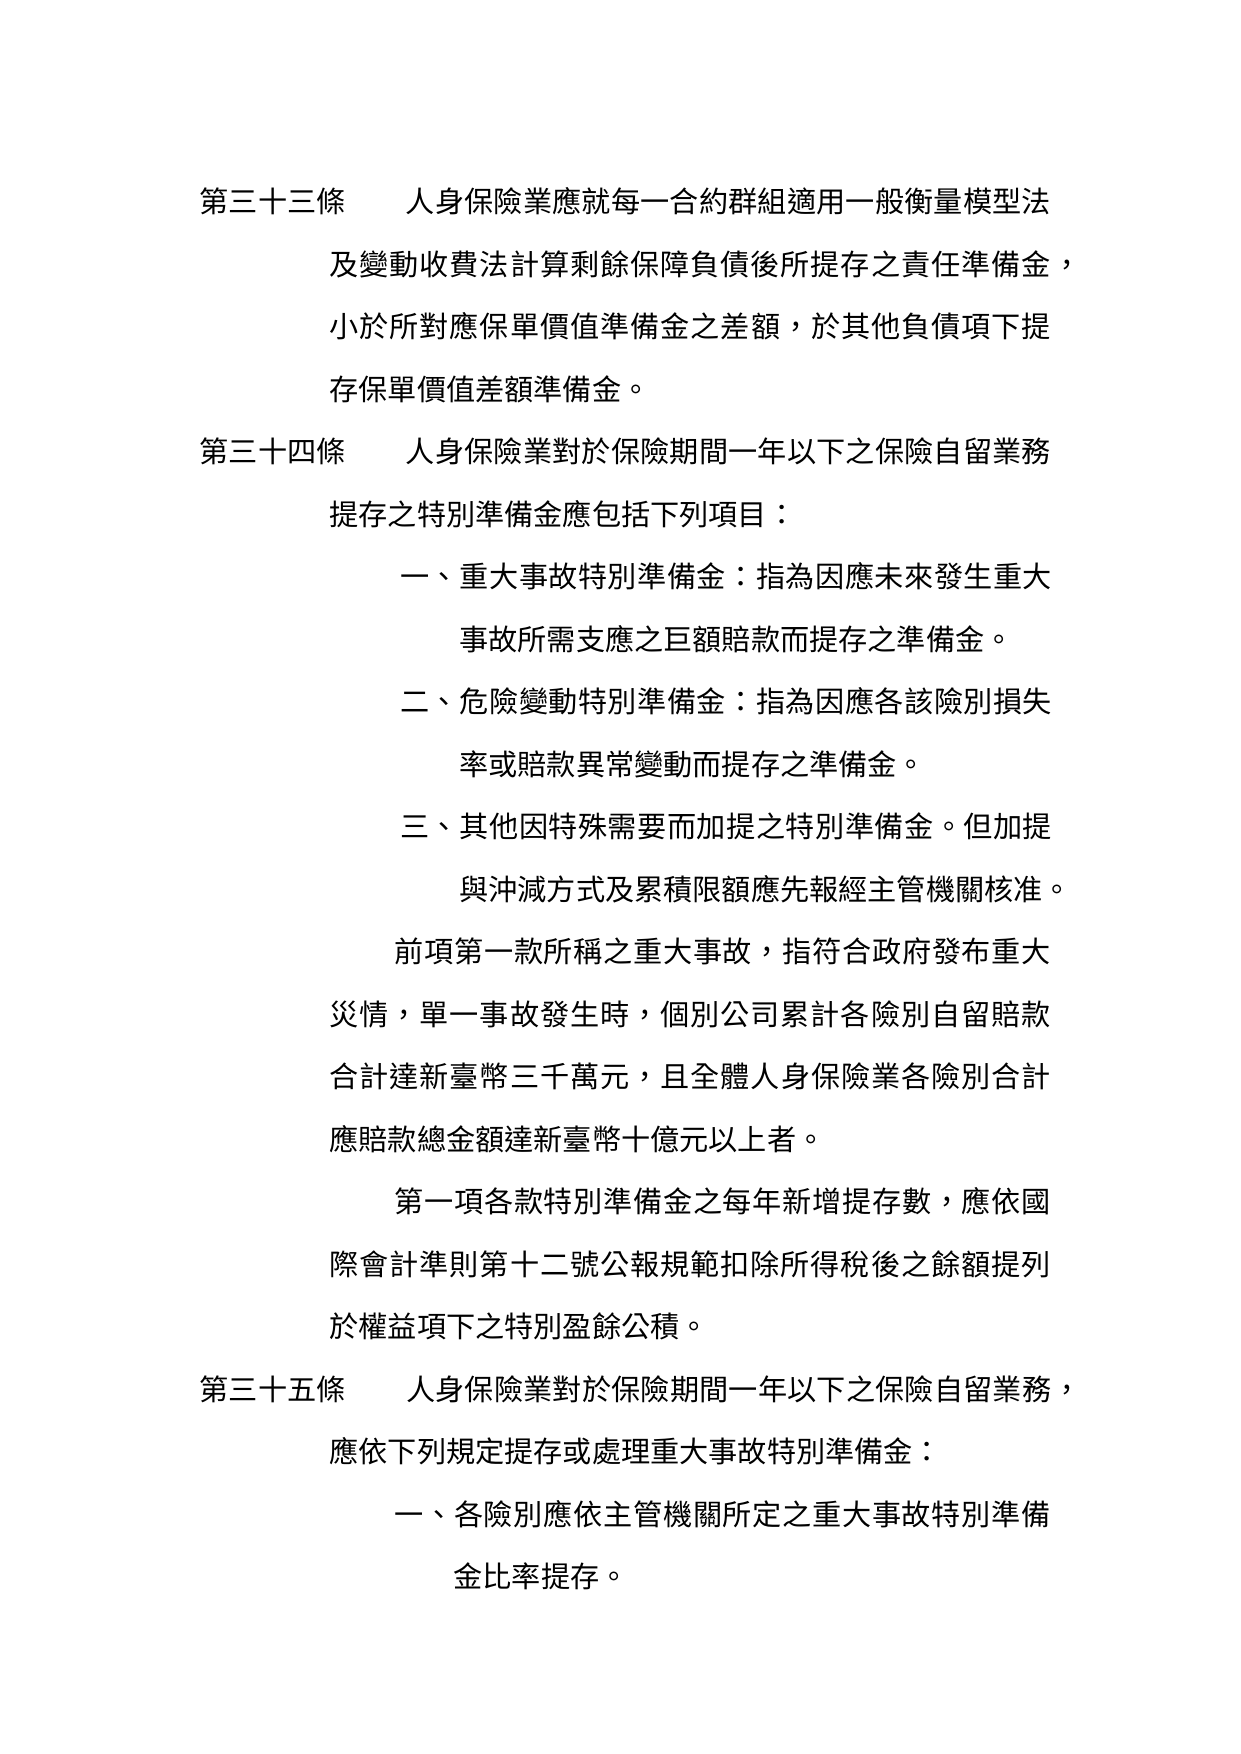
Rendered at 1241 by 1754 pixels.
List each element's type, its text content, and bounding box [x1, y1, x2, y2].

text 第三十三條 人身保險業應就每一合約群組適用一般衡量模型法及變動收費法計算剩餘保障負債後所提存之責任準備金，小於所對應保單價值準備金之差額，於其他負債項下提存保單價值差額準備金。 [199, 158, 1053, 408]
text 一、各險別應依主管機關所定之重大事故特別準備金比率提存。 [394, 1471, 1053, 1596]
text 第一項各款特別準備金之每年新增提存數，應依國際會計準則第十二號公報規範扣除所得稅後之餘額提列於權益項下之特別盈餘公積。 [329, 1158, 1053, 1346]
text 二、危險變動特別準備金：指為因應各該險別損失率或賠款異常變動而提存之準備金。 [400, 658, 1053, 783]
text 第三十五條 人身保險業對於保險期間一年以下之保險自留業務，應依下列規定提存或處理重大事故特別準備金： [199, 1346, 1053, 1471]
text 前項第一款所稱之重大事故，指符合政府發布重大災情，單一事故發生時，個別公司累計各險別自留賠款合計達新臺幣三千萬元，且全體人身保險業各險別合計應賠款總金額達新臺幣十億元以上者。 [329, 908, 1053, 1158]
text 三、其他因特殊需要而加提之特別準備金。但加提與沖減方式及累積限額應先報經主管機關核准。 [400, 783, 1053, 908]
text 一、重大事故特別準備金：指為因應未來發生重大事故所需支應之巨額賠款而提存之準備金。 [400, 533, 1053, 658]
text 第三十四條 人身保險業對於保險期間一年以下之保險自留業務提存之特別準備金應包括下列項目： [199, 408, 1053, 533]
